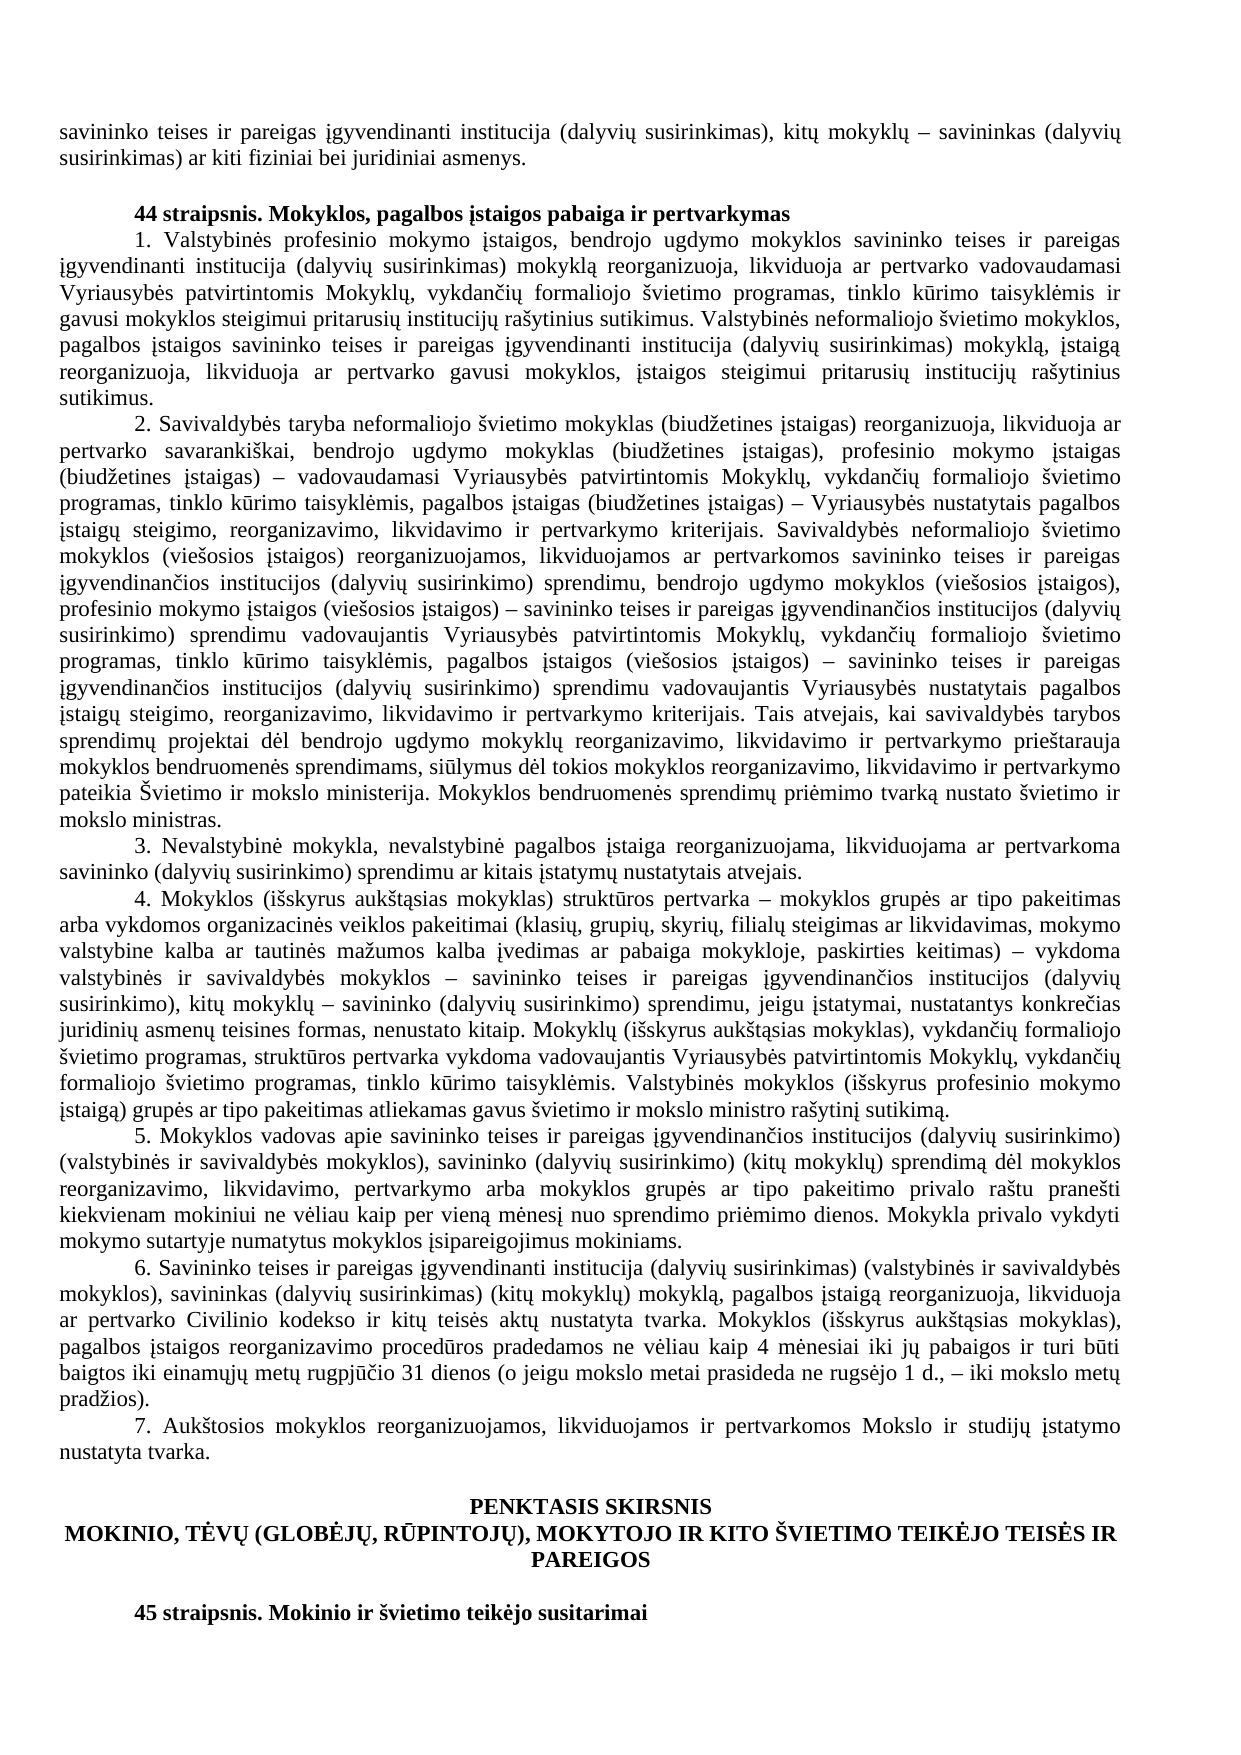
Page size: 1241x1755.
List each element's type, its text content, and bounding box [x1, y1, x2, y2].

text 45 straipsnis. Mokinio ir švietimo teikėjo susitarimai [59, 1599, 1122, 1625]
text 1. Valstybinės profesinio mokymo įstaigos, bendrojo ugdymo mokyklos savininko teises ir pareigas įgyvendinanti institucija (dalyvių susirinkimas) mokyklą reorganizuoja, likviduoja ar pertvarko vadovaudamasi Vyriausybės patvirtintomis Mokyklų, vykdančių formaliojo švietimo programas, tinklo kūrimo taisyklėmis ir gavusi mokyklos steigimui pritarusių institucijų rašytinius sutikimus. Valstybinės neformaliojo švietimo mokyklos, pagalbos įstaigos savininko teises ir pareigas įgyvendinanti institucija (dalyvių susirinkimas) mokyklą, įstaigą reorganizuoja, likviduoja ar pertvarko gavusi mokyklos, įstaigos steigimui pritarusių institucijų rašytinius sutikimus. [59, 226, 1122, 410]
text 4. Mokyklos (išskyrus aukštąsias mokyklas) struktūros pertvarka – mokyklos grupės ar tipo pakeitimas arba vykdomos organizacinės veiklos pakeitimai (klasių, grupių, skyrių, filialų steigimas ar likvidavimas, mokymo valstybine kalba ar tautinės mažumos kalba įvedimas ar pabaiga mokykloje, paskirties keitimas) – vykdoma valstybinės ir savivaldybės mokyklos – savininko teises ir pareigas įgyvendinančios institucijos (dalyvių susirinkimo), kitų mokyklų – savininko (dalyvių susirinkimo) sprendimu, jeigu įstatymai, nustatantys konkrečias juridinių asmenų teisines formas, nenustato kitaip. Mokyklų (išskyrus aukštąsias mokyklas), vykdančių formaliojo švietimo programas, struktūros pertvarka vykdoma vadovaujantis Vyriausybės patvirtintomis Mokyklų, vykdančių formaliojo švietimo programas, tinklo kūrimo taisyklėmis. Valstybinės mokyklos (išskyrus profesinio mokymo įstaigą) grupės ar tipo pakeitimas atliekamas gavus švietimo ir mokslo ministro rašytinį sutikimą. [59, 885, 1122, 1122]
text 3. Nevalstybinė mokykla, nevalstybinė pagalbos įstaiga reorganizuojama, likviduojama ar pertvarkoma savininko (dalyvių susirinkimo) sprendimu ar kitais įstatymų nustatytais atvejais. [59, 832, 1122, 885]
text 7. Aukštosios mokyklos reorganizuojamos, likviduojamos ir pertvarkomos Mokslo ir studijų įstatymo nustatyta tvarka. [59, 1412, 1122, 1464]
text 6. Savininko teises ir pareigas įgyvendinanti institucija (dalyvių susirinkimas) (valstybinės ir savivaldybės mokyklos), savininkas (dalyvių susirinkimas) (kitų mokyklų) mokyklą, pagalbos įstaigą reorganizuoja, likviduoja ar pertvarko Civilinio kodekso ir kitų teisės aktų nustatyta tvarka. Mokyklos (išskyrus aukštąsias mokyklas), pagalbos įstaigos reorganizavimo procedūros pradedamos ne vėliau kaip 4 mėnesiai iki jų pabaigos ir turi būti baigtos iki einamųjų metų rugpjūčio 31 dienos (o jeigu mokslo metai prasideda ne rugsėjo 1 d., – iki mokslo metų pradžios). [59, 1254, 1122, 1412]
text 44 straipsnis. Mokyklos, pagalbos įstaigos pabaiga ir pertvarkymas [59, 199, 1122, 226]
text MOKINIO, TĖVŲ (globėjų, rūpintojų), MOKYTOJO IR KITO ŠVIETIMO TEIKĖJO TEISĖS IR PAREIGOS [59, 1520, 1122, 1572]
text PENKTASIS SKIRSNIS [59, 1493, 1122, 1520]
text 5. Mokyklos vadovas apie savininko teises ir pareigas įgyvendinančios institucijos (dalyvių susirinkimo) (valstybinės ir savivaldybės mokyklos), savininko (dalyvių susirinkimo) (kitų mokyklų) sprendimą dėl mokyklos reorganizavimo, likvidavimo, pertvarkymo arba mokyklos grupės ar tipo pakeitimo privalo raštu pranešti kiekvienam mokiniui ne vėliau kaip per vieną mėnesį nuo sprendimo priėmimo dienos. Mokykla privalo vykdyti mokymo sutartyje numatytus mokyklos įsipareigojimus mokiniams. [59, 1122, 1122, 1254]
text savininko teises ir pareigas įgyvendinanti institucija (dalyvių susirinkimas), kitų mokyklų – savininkas (dalyvių susirinkimas) ar kiti fiziniai bei juridiniai asmenys. [59, 118, 1122, 171]
text 2. Savivaldybės taryba neformaliojo švietimo mokyklas (biudžetines įstaigas) reorganizuoja, likviduoja ar pertvarko savarankiškai, bendrojo ugdymo mokyklas (biudžetines įstaigas), profesinio mokymo įstaigas (biudžetines įstaigas) – vadovaudamasi Vyriausybės patvirtintomis Mokyklų, vykdančių formaliojo švietimo programas, tinklo kūrimo taisyklėmis, pagalbos įstaigas (biudžetines įstaigas) – Vyriausybės nustatytais pagalbos įstaigų steigimo, reorganizavimo, likvidavimo ir pertvarkymo kriterijais. Savivaldybės neformaliojo švietimo mokyklos (viešosios įstaigos) reorganizuojamos, likviduojamos ar pertvarkomos savininko teises ir pareigas įgyvendinančios institucijos (dalyvių susirinkimo) sprendimu, bendrojo ugdymo mokyklos (viešosios įstaigos), profesinio mokymo įstaigos (viešosios įstaigos) – savininko teises ir pareigas įgyvendinančios institucijos (dalyvių susirinkimo) sprendimu vadovaujantis Vyriausybės patvirtintomis Mokyklų, vykdančių formaliojo švietimo programas, tinklo kūrimo taisyklėmis, pagalbos įstaigos (viešosios įstaigos) – savininko teises ir pareigas įgyvendinančios institucijos (dalyvių susirinkimo) sprendimu vadovaujantis Vyriausybės nustatytais pagalbos įstaigų steigimo, reorganizavimo, likvidavimo ir pertvarkymo kriterijais. Tais atvejais, kai savivaldybės tarybos sprendimų projektai dėl bendrojo ugdymo mokyklų reorganizavimo, likvidavimo ir pertvarkymo prieštarauja mokyklos bendruomenės sprendimams, siūlymus dėl tokios mokyklos reorganizavimo, likvidavimo ir pertvarkymo pateikia Švietimo ir mokslo ministerija. Mokyklos bendruomenės sprendimų priėmimo tvarką nustato švietimo ir mokslo ministras. [59, 410, 1122, 832]
